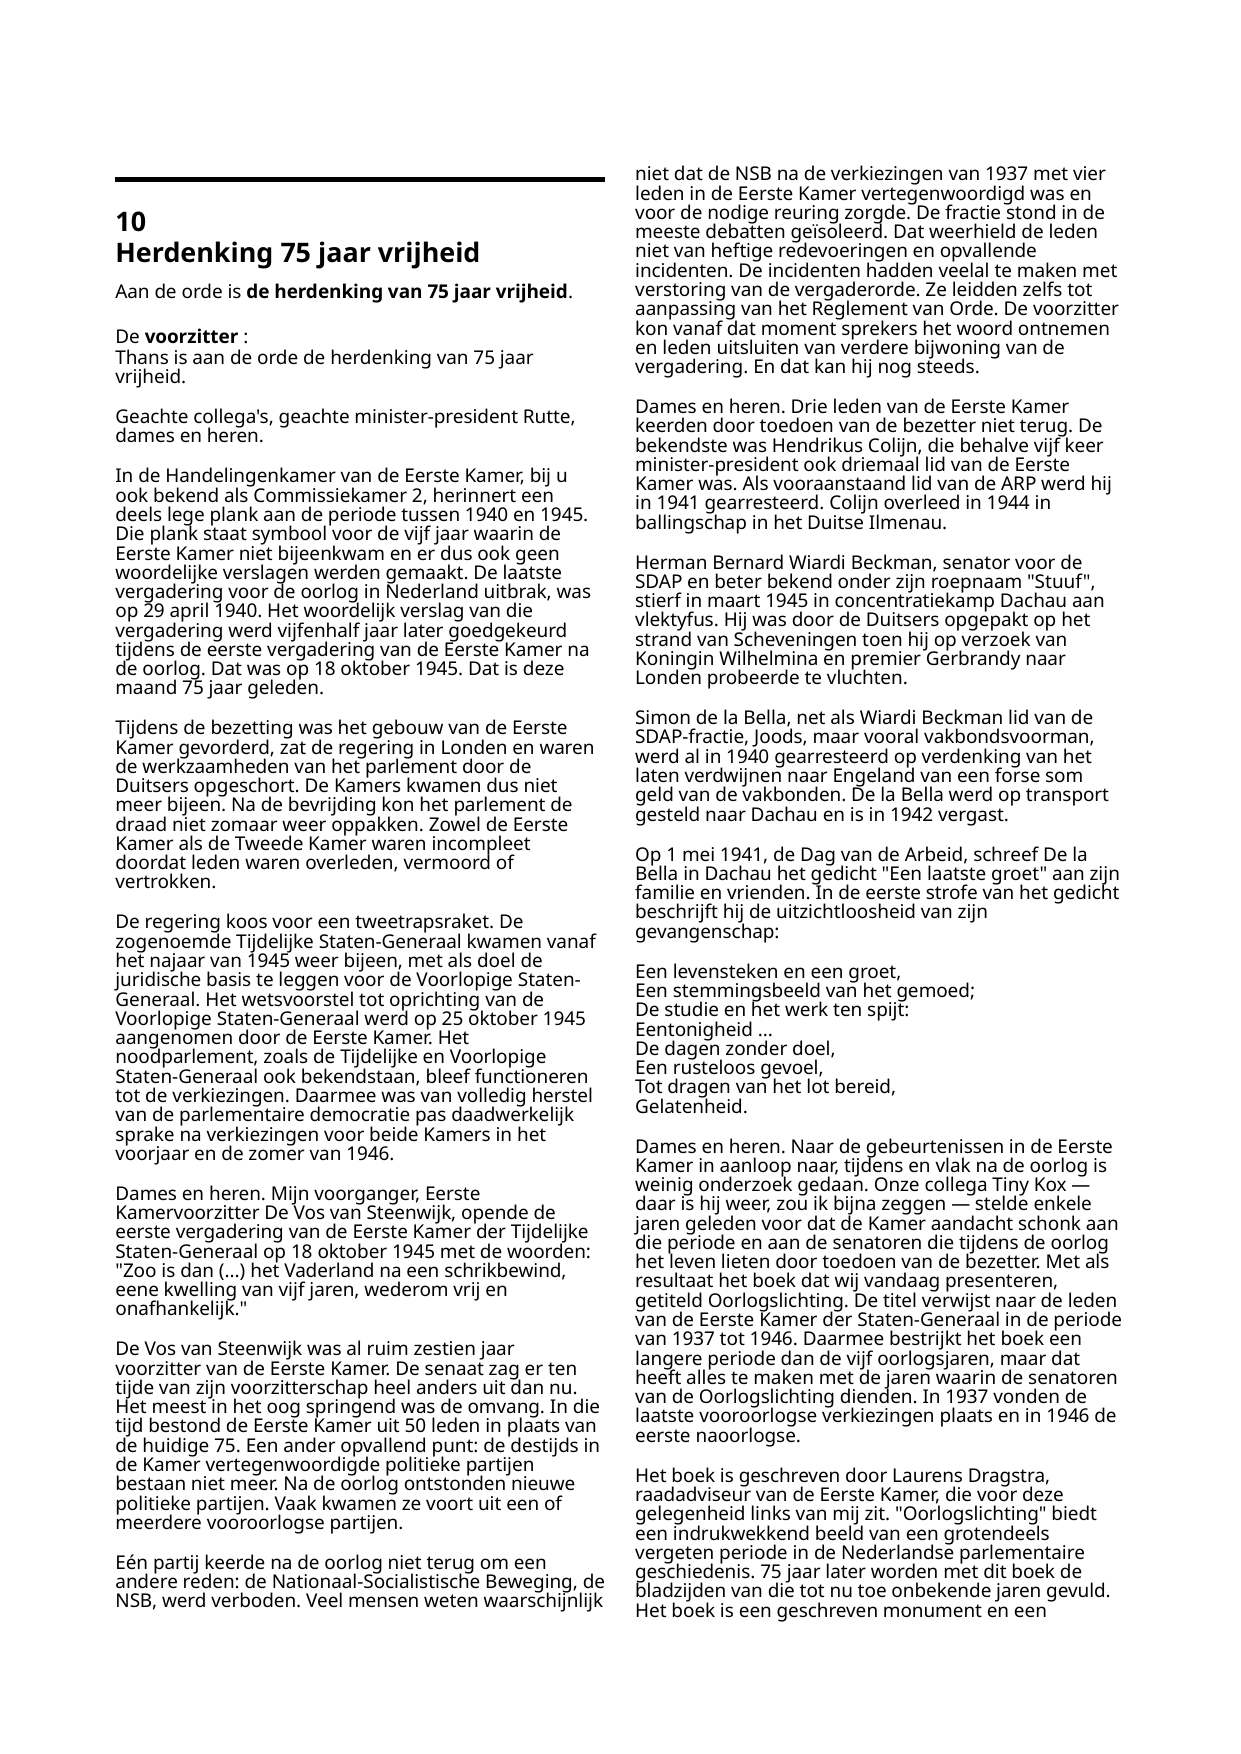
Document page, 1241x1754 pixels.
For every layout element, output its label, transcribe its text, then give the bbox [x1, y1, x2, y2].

text Gelatenheid. [635, 1098, 1125, 1117]
text Herdenking 75 jaar vrijheid [115, 239, 605, 283]
text Aan de orde is de herdenking van 75 jaar vrijheid. [115, 283, 605, 302]
text Tot dragen van het lot bereid, [635, 1078, 1125, 1098]
text Eén partij keerde na de oorlog niet terug om een andere reden: de Nationaal-Socialistische Beweging, de NSB, werd verboden. Veel mensen weten waarschijnlijk [115, 1554, 605, 1612]
text Dames en heren. Mijn voorganger, Eerste Kamervoorzitter De Vos van Steenwijk, opende de eerste vergadering van de Eerste Kamer der Tijdelijke Staten-Generaal op 18 oktober 1945 met de woorden: "Zoo is dan (...) het Vaderland na een schrikbewind, eene kwelling van vijf jaren, wederom vrij en onafhankelijk." [115, 1185, 605, 1320]
text De dagen zonder doel, [635, 1040, 1125, 1059]
text Op 1 mei 1941, de Dag van de Arbeid, schreef De la Bella in Dachau het gedicht "Een laatste groet" aan zijn familie en vrienden. In de eerste strofe van het gedicht beschrijft hij de uitzichtloosheid van zijn gevangenschap: [635, 846, 1125, 942]
text Geachte collega's, geachte minister-president Rutte, dames en heren. [115, 408, 605, 447]
text Herman Bernard Wiardi Beckman, senator voor de SDAP en beter bekend onder zijn roepnaam "Stuuf", stierf in maart 1945 in concentratiekamp Dachau aan vlektyfus. Hij was door de Duitsers opgepakt op het strand van Scheveningen toen hij op verzoek van Koningin Wilhelmina en premier Gerbrandy naar Londen probeerde te vluchten. [635, 554, 1125, 688]
text De voorzitter : [115, 323, 605, 349]
text De Vos van Steenwijk was al ruim zestien jaar voorzitter van de Eerste Kamer. De senaat zag er ten tijde van zijn voorzitterschap heel anders uit dan nu. Het meest in het oog springend was de omvang. In die tijd bestond de Eerste Kamer uit 50 leden in plaats van de huidige 75. Een ander opvallend punt: de destijds in de Kamer vertegenwoordigde politieke partijen bestaan niet meer. Na de oorlog ontstonden nieuwe politieke partijen. Vaak kwamen ze voort uit een of meerdere vooroorlogse partijen. [115, 1340, 605, 1533]
text Een stemmingsbeeld van het gemoed; [635, 982, 1125, 1001]
text De regering koos voor een tweetrapsraket. De zogenoemde Tijdelijke Staten-Generaal kwamen vanaf het najaar van 1945 weer bijeen, met als doel de juridische basis te leggen voor de Voorlopige Staten-Generaal. Het wetsvoorstel tot oprichting van de Voorlopige Staten-Generaal werd op 25 oktober 1945 aangenomen door de Eerste Kamer. Het noodparlement, zoals de Tijdelijke en Voorlopige Staten-Generaal ook bekendstaan, bleef functioneren tot de verkiezingen. Daarmee was van volledig herstel van de parlementaire democratie pas daadwerkelijk sprake na verkiezingen voor beide Kamers in het voorjaar en de zomer van 1946. [115, 913, 605, 1164]
text Dames en heren. Naar de gebeurtenissen in de Eerste Kamer in aanloop naar, tijdens en vlak na de oorlog is weinig onderzoek gedaan. Onze collega Tiny Kox — daar is hij weer, zou ik bijna zeggen — stelde enkele jaren geleden voor dat de Kamer aandacht schonk aan die periode en aan de senatoren die tijdens de oorlog het leven lieten door toedoen van de bezetter. Met als resultaat het boek dat wij vandaag presenteren, getiteld Oorlogslichting. De titel verwijst naar de leden van de Eerste Kamer der Staten-Generaal in de periode van 1937 tot 1946. Daarmee bestrijkt het boek een langere periode dan de vijf oorlogsjaren, maar dat heeft alles te maken met de jaren waarin de senatoren van de Oorlogslichting dienden. In 1937 vonden de laatste vooroorlogse verkiezingen plaats en in 1946 de eerste naoorlogse. [635, 1138, 1125, 1446]
text De studie en het werk ten spijt: [635, 1001, 1125, 1021]
text Dames en heren. Drie leden van de Eerste Kamer keerden door toedoen van de bezetter niet terug. De bekendste was Hendrikus Colijn, die behalve vijf keer minister-president ook driemaal lid van de Eerste Kamer was. Als vooraanstaand lid van de ARP werd hij in 1941 gearresteerd. Colijn overleed in 1944 in ballingschap in het Duitse Ilmenau. [635, 398, 1125, 533]
text Het boek is geschreven door Laurens Dragstra, raadadviseur van de Eerste Kamer, die voor deze gelegenheid links van mij zit. "Oorlogslichting" biedt een indrukwekkend beeld van een grotendeels vergeten periode in de Nederlandse parlementaire geschiedenis. 75 jaar later worden met dit boek de bladzijden van die tot nu toe onbekende jaren gevuld. Het boek is een geschreven monument en een [635, 1467, 1125, 1621]
text 10 [115, 203, 605, 239]
text Tijdens de bezetting was het gebouw van de Eerste Kamer gevorderd, zat de regering in Londen en waren de werkzaamheden van het parlement door de Duitsers opgeschort. De Kamers kwamen dus niet meer bijeen. Na de bevrijding kon het parlement de draad niet zomaar weer oppakken. Zowel de Eerste Kamer als de Tweede Kamer waren incompleet doordat leden waren overleden, vermoord of vertrokken. [115, 719, 605, 893]
text In de Handelingenkamer van de Eerste Kamer, bij u ook bekend als Commissiekamer 2, herinnert een deels lege plank aan de periode tussen 1940 en 1945. Die plank staat symbool voor de vijf jaar waarin de Eerste Kamer niet bijeenkwam en er dus ook geen woordelijke verslagen werden gemaakt. De laatste vergadering voor de oorlog in Nederland uitbrak, was op 29 april 1940. Het woordelijk verslag van die vergadering werd vijfenhalf jaar later goedgekeurd tijdens de eerste vergadering van de Eerste Kamer na de oorlog. Dat was op 18 oktober 1945. Dat is deze maand 75 jaar geleden. [115, 467, 605, 699]
text Simon de la Bella, net als Wiardi Beckman lid van de SDAP-fractie, Joods, maar vooral vakbondsvoorman, werd al in 1940 gearresteerd op verdenking van het laten verdwijnen naar Engeland van een forse som geld van de vakbonden. De la Bella werd op transport gesteld naar Dachau en is in 1942 vergast. [635, 709, 1125, 825]
text Een rusteloos gevoel, [635, 1059, 1125, 1078]
text Eentonigheid ... [635, 1021, 1125, 1040]
text Thans is aan de orde de herdenking van 75 jaar vrijheid. [115, 349, 605, 387]
text niet dat de NSB na de verkiezingen van 1937 met vier leden in de Eerste Kamer vertegenwoordigd was en voor de nodige reuring zorgde. De fractie stond in de meeste debatten geïsoleerd. Dat weerhield de leden niet van heftige redevoeringen en opvallende incidenten. De incidenten hadden veelal te maken met verstoring van de vergaderorde. Ze leidden zelfs tot aanpassing van het Reglement van Orde. De voorzitter kon vanaf dat moment sprekers het woord ontnemen en leden uitsluiten van verdere bijwoning van de vergadering. En dat kan hij nog steeds. [635, 165, 1125, 377]
text Een levensteken en een groet, [635, 963, 1125, 982]
